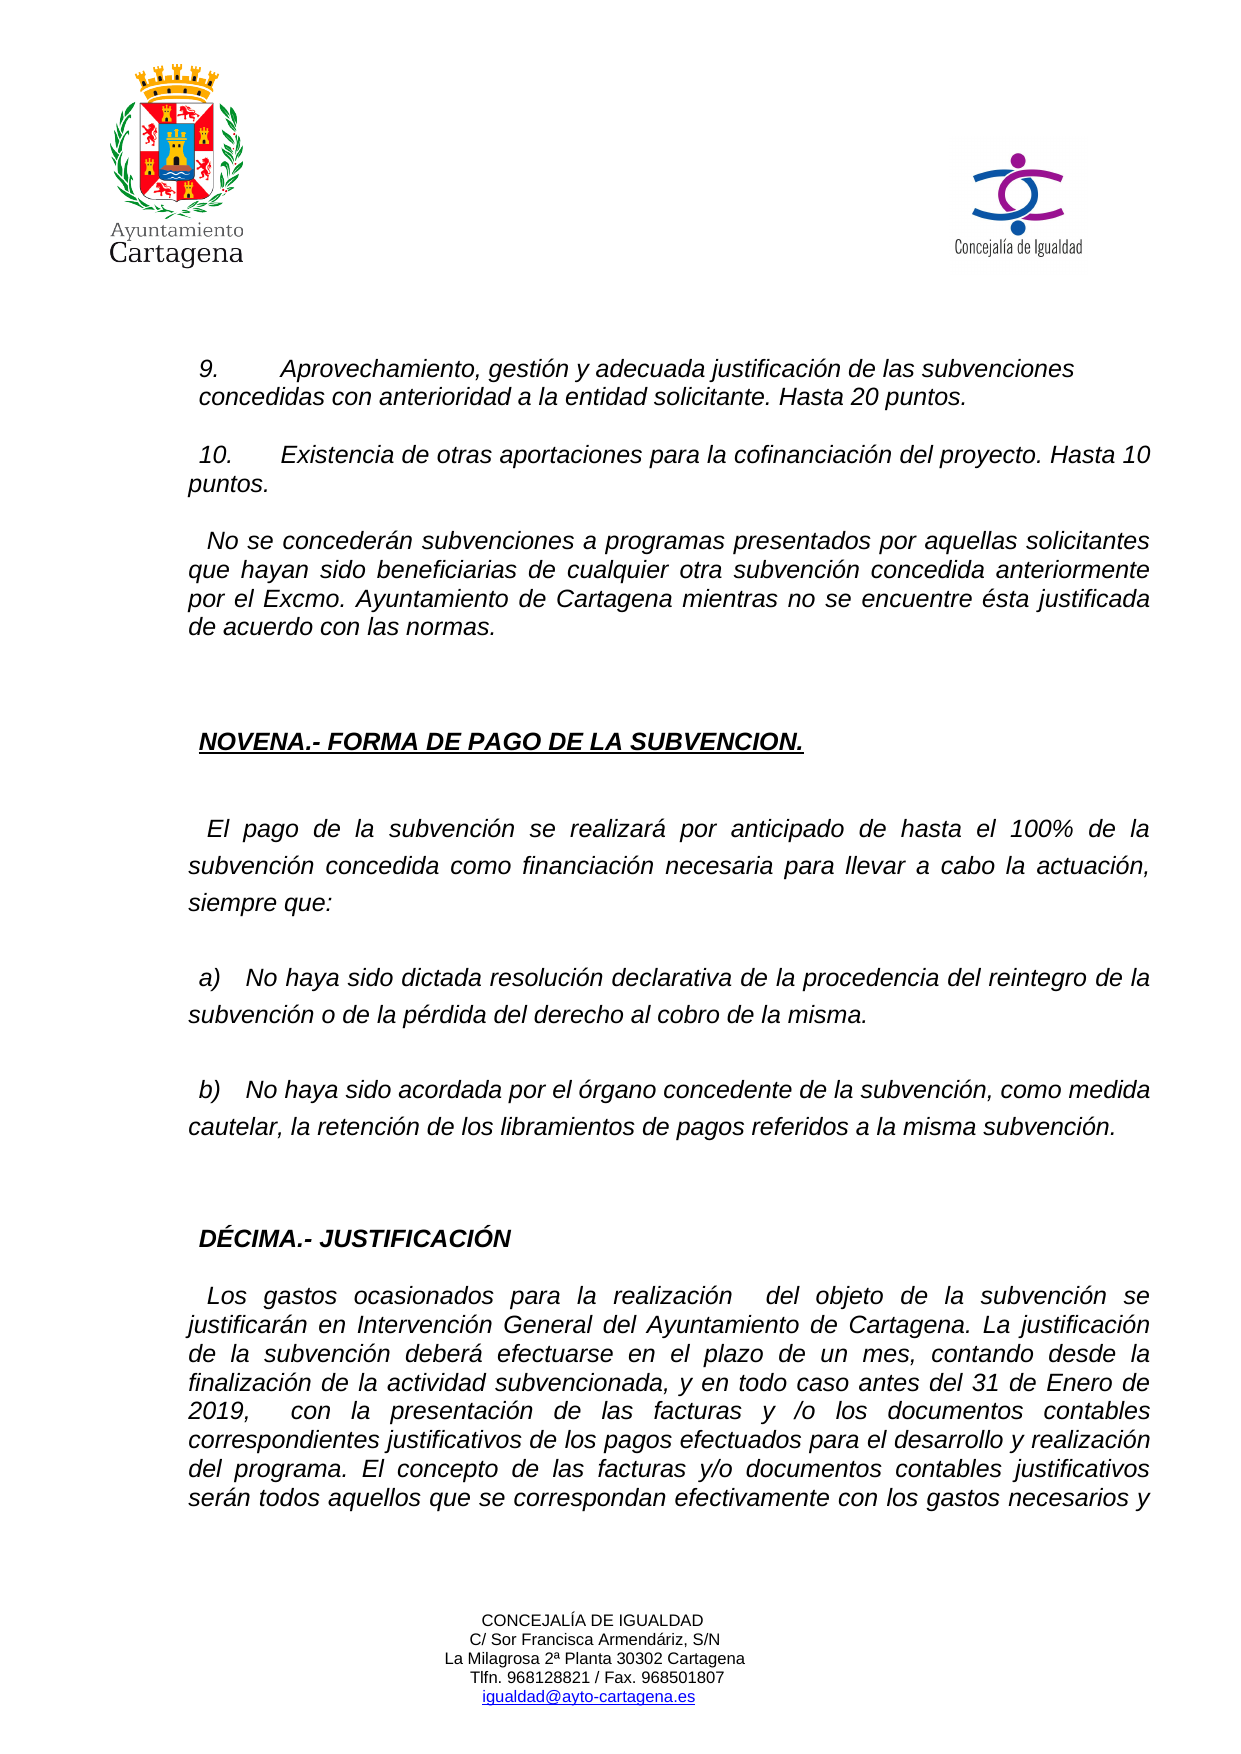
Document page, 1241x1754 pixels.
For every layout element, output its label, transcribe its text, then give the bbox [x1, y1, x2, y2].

text concedidas con anterioridad a la entidad solicitante. Hasta 20 puntos. [188, 382, 1152, 411]
text 9. Aprovechamiento, gestión y adecuada justificación de las subvenciones [188, 354, 1152, 382]
text No se concederán subvenciones a programas presentados por aquellas solicitantes que hayan sido beneficiarias de cualquier otra subvención concedida anteriormente por el Excmo. Ayuntamiento de Cartagena mientras no se encuentre ésta justificada de acuerdo con las normas. [188, 526, 1152, 641]
text 10. Existencia de otras aportaciones para la cofinanciación del proyecto. Hasta 10 puntos. [188, 440, 1152, 497]
text NOVENA.- FORMA DE PAGO DE LA SUBVENCION. [188, 727, 1152, 756]
text Los gastos ocasionados para la realización del objeto de la subvención se justificarán en Intervención General del Ayuntamiento de Cartagena. La justificación de la subvención deberá efectuarse en el plazo de un mes, contando desde la finalización de la actividad subvencionada, y en todo caso antes del 31 de Enero de 2019, con la presentación de las facturas y /o los documentos contables correspondientes justificativos de los pagos efectuados para el desarrollo y realización del programa. El concepto de las facturas y/o documentos contables justificativos serán todos aquellos que se correspondan efectivamente con los gastos necesarios y [188, 1281, 1152, 1511]
picture [949, 136, 1088, 275]
list No haya sido acordada por el órgano concedente de la subvención, como medida cautelar, la retención de los libramientos de pagos referidos a la misma subvención. [188, 1075, 1152, 1141]
picture [110, 64, 243, 271]
text DÉCIMA.- JUSTIFICACIÓN [188, 1224, 1152, 1253]
text El pago de la subvención se realizará por anticipado de hasta el 100% de la subvención concedida como financiación necesaria para llevar a cabo la actuación, siempre que: [188, 814, 1152, 917]
list No haya sido dictada resolución declarativa de la procedencia del reintegro de la subvención o de la pérdida del derecho al cobro de la misma. [188, 963, 1152, 1029]
